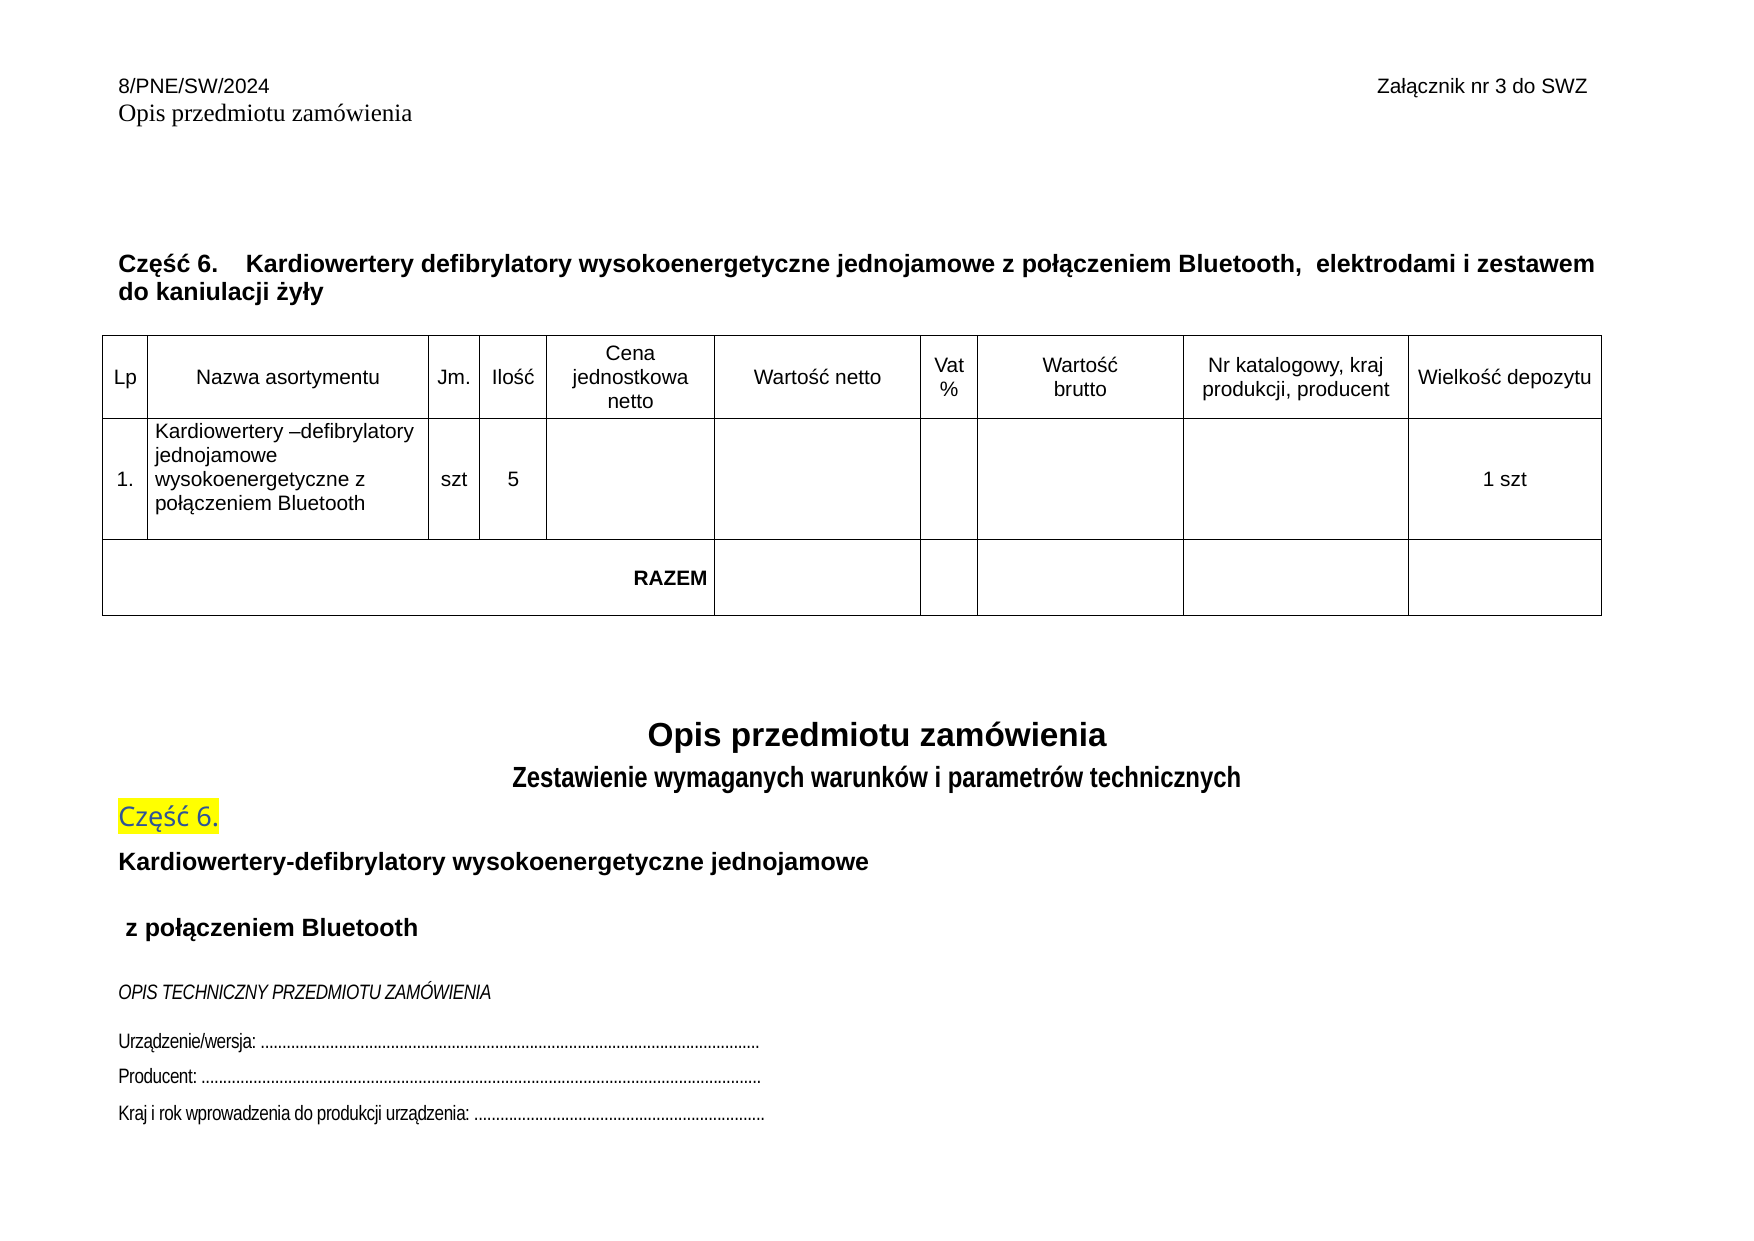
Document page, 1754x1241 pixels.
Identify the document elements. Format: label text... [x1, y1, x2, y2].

table_header Vat % [921, 336, 977, 418]
text Producent: ................................................................................................................................. [118, 1064, 1636, 1088]
table_cell [1184, 540, 1408, 615]
table_cell [715, 419, 920, 539]
table_header Ilość [480, 336, 546, 418]
table_cell [715, 540, 920, 615]
table_cell [1409, 540, 1601, 615]
table_header Wartość brutto [978, 336, 1183, 418]
text Część 6. Kardiowertery defibrylatory wysokoenergetyczne jednojamowe z połączeniem Bluetooth, elektrodami i zestawem [118, 249, 1636, 277]
table_header Nazwa asortymentu [148, 336, 428, 418]
table_cell [921, 540, 977, 615]
table_cell [921, 419, 977, 539]
table_header Wielkość depozytu [1409, 336, 1601, 418]
text Kraj i rok wprowadzenia do produkcji urządzenia: ................................................................... [118, 1100, 1636, 1124]
table_header Cena jednostkowa netto [547, 336, 714, 418]
text Urządzenie/wersja: ................................................................................................................... [118, 1028, 1636, 1052]
table_cell 1. [103, 419, 147, 539]
subtitle Część 6. [118, 798, 1636, 834]
table_cell 5 [480, 419, 546, 539]
table_cell RAZEM [103, 540, 714, 615]
table_header Wartość netto [715, 336, 920, 418]
table_cell [1184, 419, 1408, 539]
subtitle OPIS TECHNICZNY PRZEDMIOTU ZAMÓWIENIA [118, 979, 1636, 1003]
table_cell [978, 540, 1183, 615]
table_cell [547, 419, 714, 539]
table_header Nr katalogowy, kraj produkcji, producent [1184, 336, 1408, 418]
table_cell Kardiowertery –defibrylatory jednojamowe wysokoenergetyczne z połączeniem Bluetooth [148, 419, 428, 539]
subtitle Kardiowertery-defibrylatory wysokoenergetyczne jednojamowe [118, 847, 1636, 876]
subtitle z połączeniem Bluetooth [118, 913, 1636, 942]
text Zestawienie wymaganych warunków i parametrów technicznych [118, 760, 1636, 793]
subtitle Opis przedmiotu zamówienia [118, 715, 1636, 754]
table_cell [978, 419, 1183, 539]
table_cell szt [429, 419, 479, 539]
table_header Jm. [429, 336, 479, 418]
text do kaniulacji żyły [118, 277, 1636, 306]
table_header Lp [103, 336, 147, 418]
table_cell 1 szt [1409, 419, 1601, 539]
